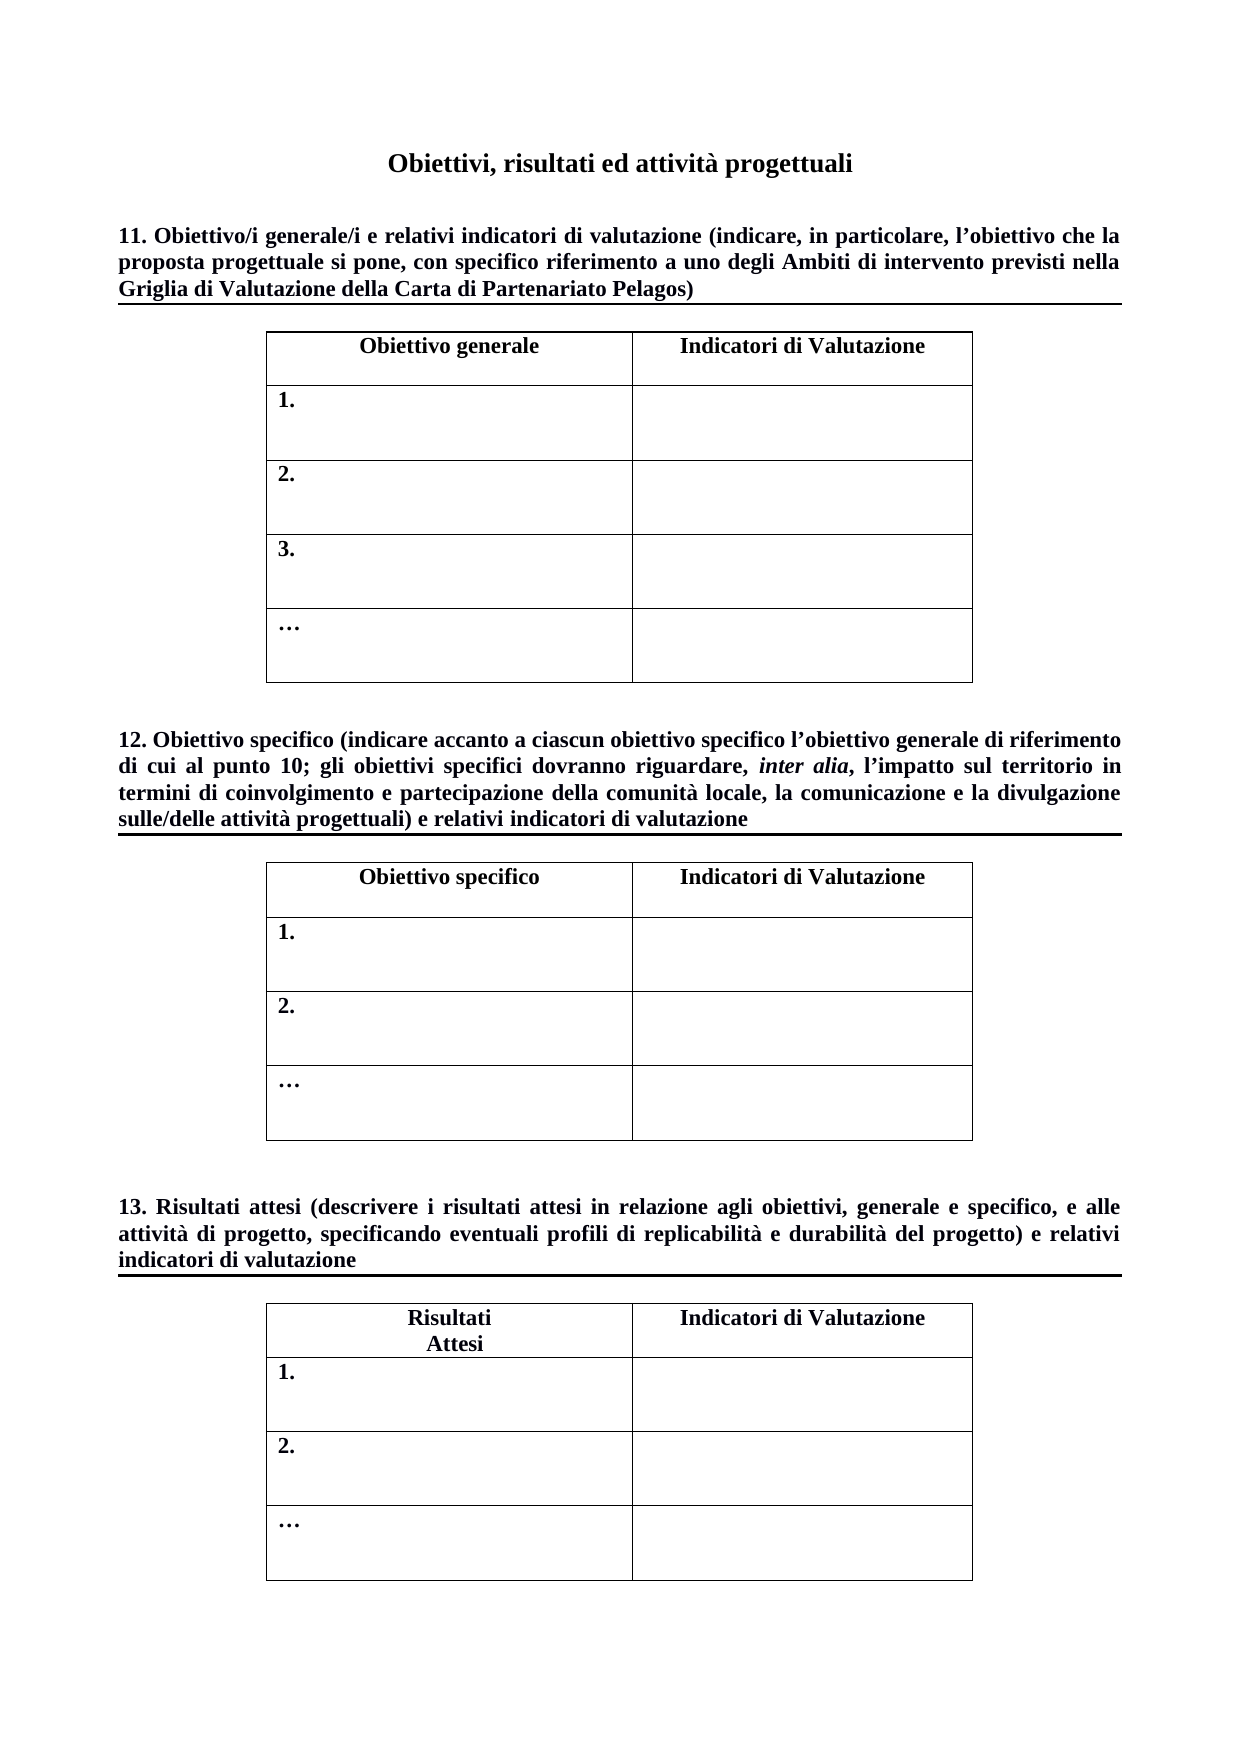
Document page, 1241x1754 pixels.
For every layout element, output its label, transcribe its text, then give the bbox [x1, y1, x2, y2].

table_cell 2. [267, 461, 632, 534]
text 12. Obiettivo specifico (indicare accanto a ciascun obiettivo specifico l’obiettivo generale di riferimento di cui al punto 10; gli obiettivi specifici dovranno riguardare, inter alia, l’impatto sul territorio in termini di coinvolgimento e partecipazione della comunità locale, la comunicazione e la divulgazione sulle/delle attività progettuali) e relativi indicatori di valutazione [118, 726, 1122, 833]
table_cell 2. [267, 992, 632, 1065]
table_cell [633, 992, 972, 1065]
table_header Indicatori di Valutazione [633, 333, 972, 385]
table_header Obiettivo specifico [267, 863, 632, 917]
text Obiettivi, risultati ed attività progettuali [118, 148, 1122, 179]
table_cell [633, 1432, 972, 1505]
table_cell [633, 1066, 972, 1139]
table_cell [633, 461, 972, 534]
table_cell [633, 918, 972, 991]
table_cell [633, 1506, 972, 1579]
table_header Risultati Attesi [267, 1304, 632, 1357]
table_cell [633, 386, 972, 459]
table_cell 1. [267, 1358, 632, 1431]
table_cell [633, 535, 972, 608]
table_header Obiettivo generale [267, 333, 632, 385]
table_cell 1. [267, 918, 632, 991]
table_cell [633, 609, 972, 682]
table_header Indicatori di Valutazione [633, 1304, 972, 1357]
table_cell 2. [267, 1432, 632, 1505]
table_header Indicatori di Valutazione [633, 863, 972, 917]
text 13. Risultati attesi (descrivere i risultati attesi in relazione agli obiettivi, generale e specifico, e alle attività di progetto, specificando eventuali profili di replicabilità e durabilità del progetto) e relativi indicatori di valutazione [118, 1193, 1122, 1274]
table_cell … [267, 609, 632, 682]
table_cell … [267, 1066, 632, 1139]
table_cell … [267, 1506, 632, 1579]
table_cell 1. [267, 386, 632, 459]
text 11. Obiettivo/i generale/i e relativi indicatori di valutazione (indicare, in particolare, l’obiettivo che la proposta progettuale si pone, con specifico riferimento a uno degli Ambiti di intervento previsti nella Griglia di Valutazione della Carta di Partenariato Pelagos) [118, 222, 1122, 303]
table_cell [633, 1358, 972, 1431]
table_cell 3. [267, 535, 632, 608]
